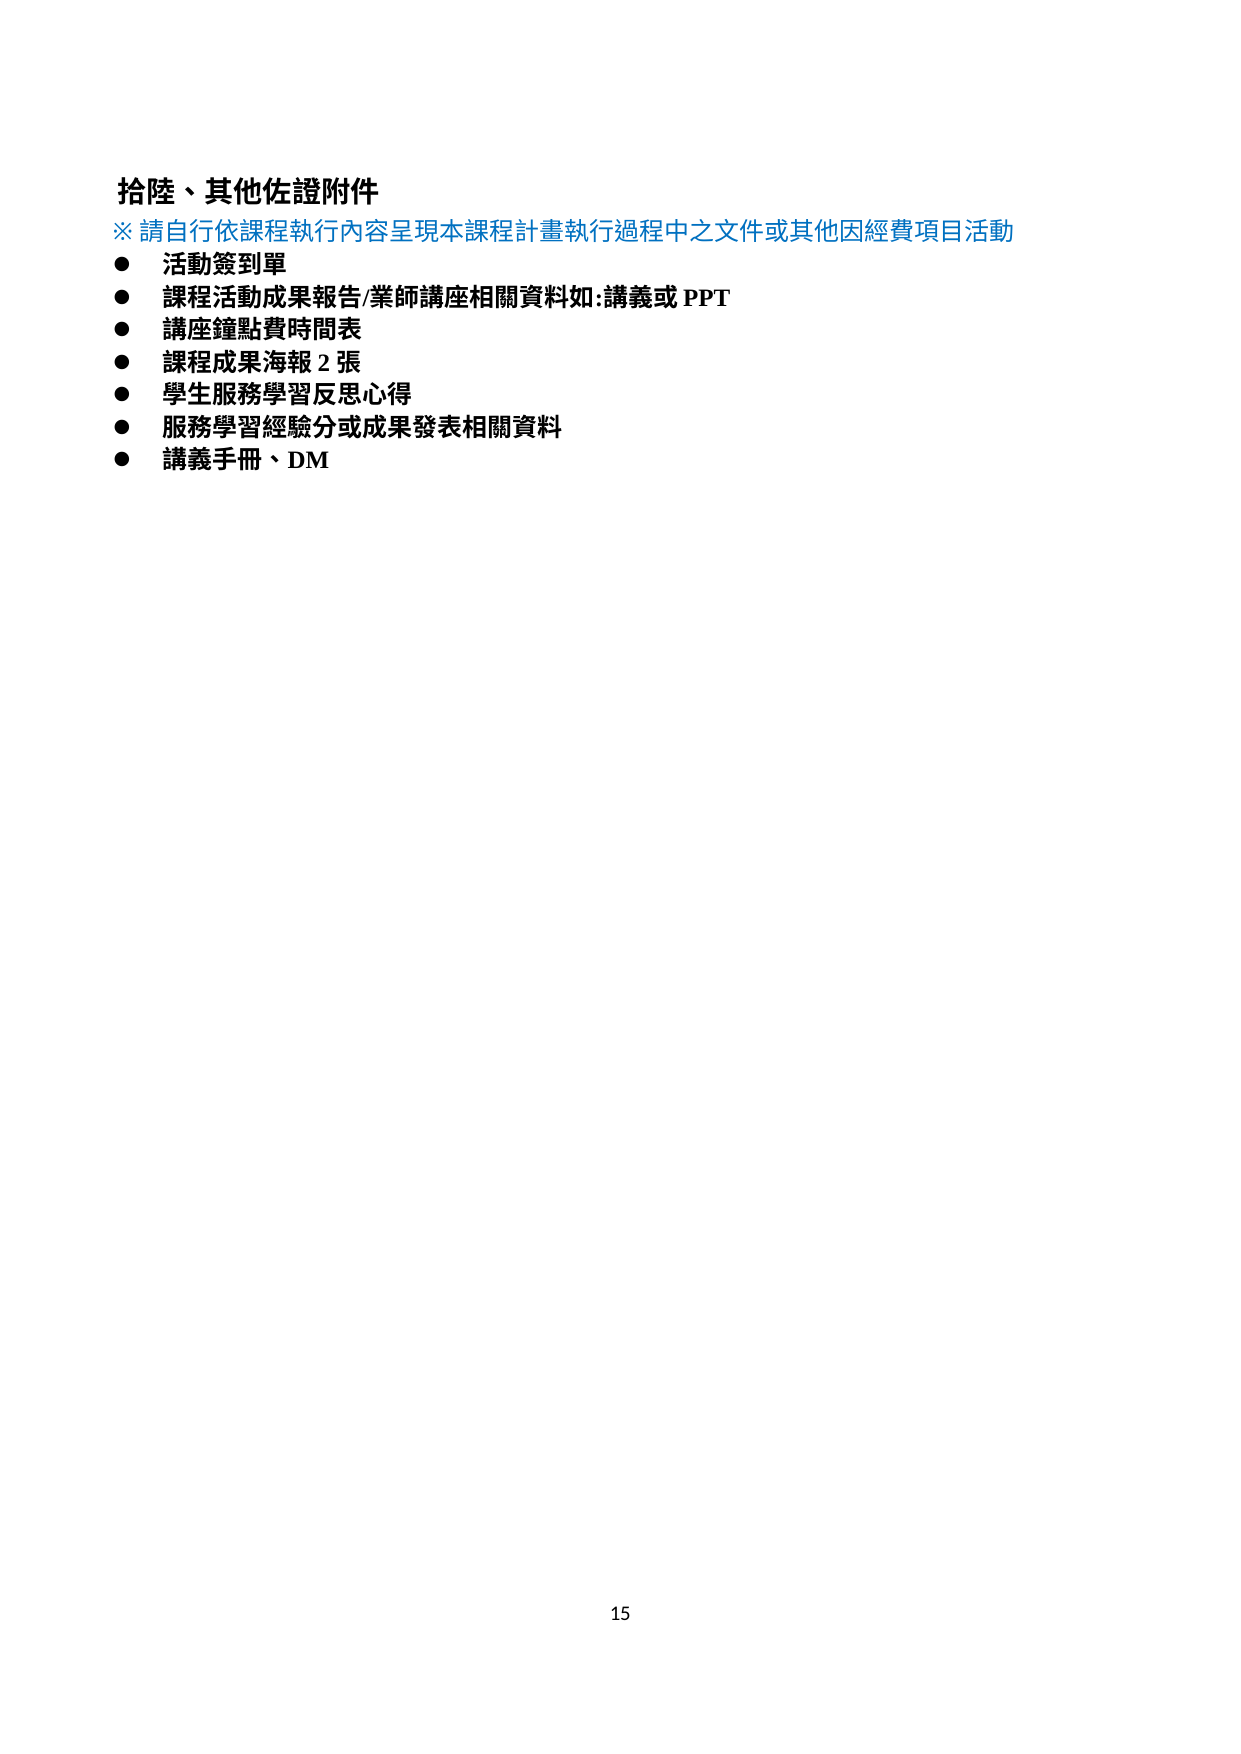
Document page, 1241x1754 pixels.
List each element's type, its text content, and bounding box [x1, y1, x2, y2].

list 課程成果海報2 張 [112, 345, 1128, 378]
list 課程活動成果報告/業師講座相關資料如:講義或PPT [112, 280, 1128, 312]
subtitle 拾陸、其他佐證附件 [117, 169, 1128, 211]
list 服務學習經驗分或成果發表相關資料 [112, 410, 1128, 443]
text ※ 請自行依課程執行內容呈現本課程計畫執行過程中之文件或其他因經費項目活動 [112, 211, 1128, 247]
list 講義手冊、DM [112, 443, 1128, 476]
list 學生服務學習反思心得 [112, 378, 1128, 410]
list 講座鐘點費時間表 [112, 312, 1128, 345]
list 活動簽到單 [112, 247, 1128, 280]
